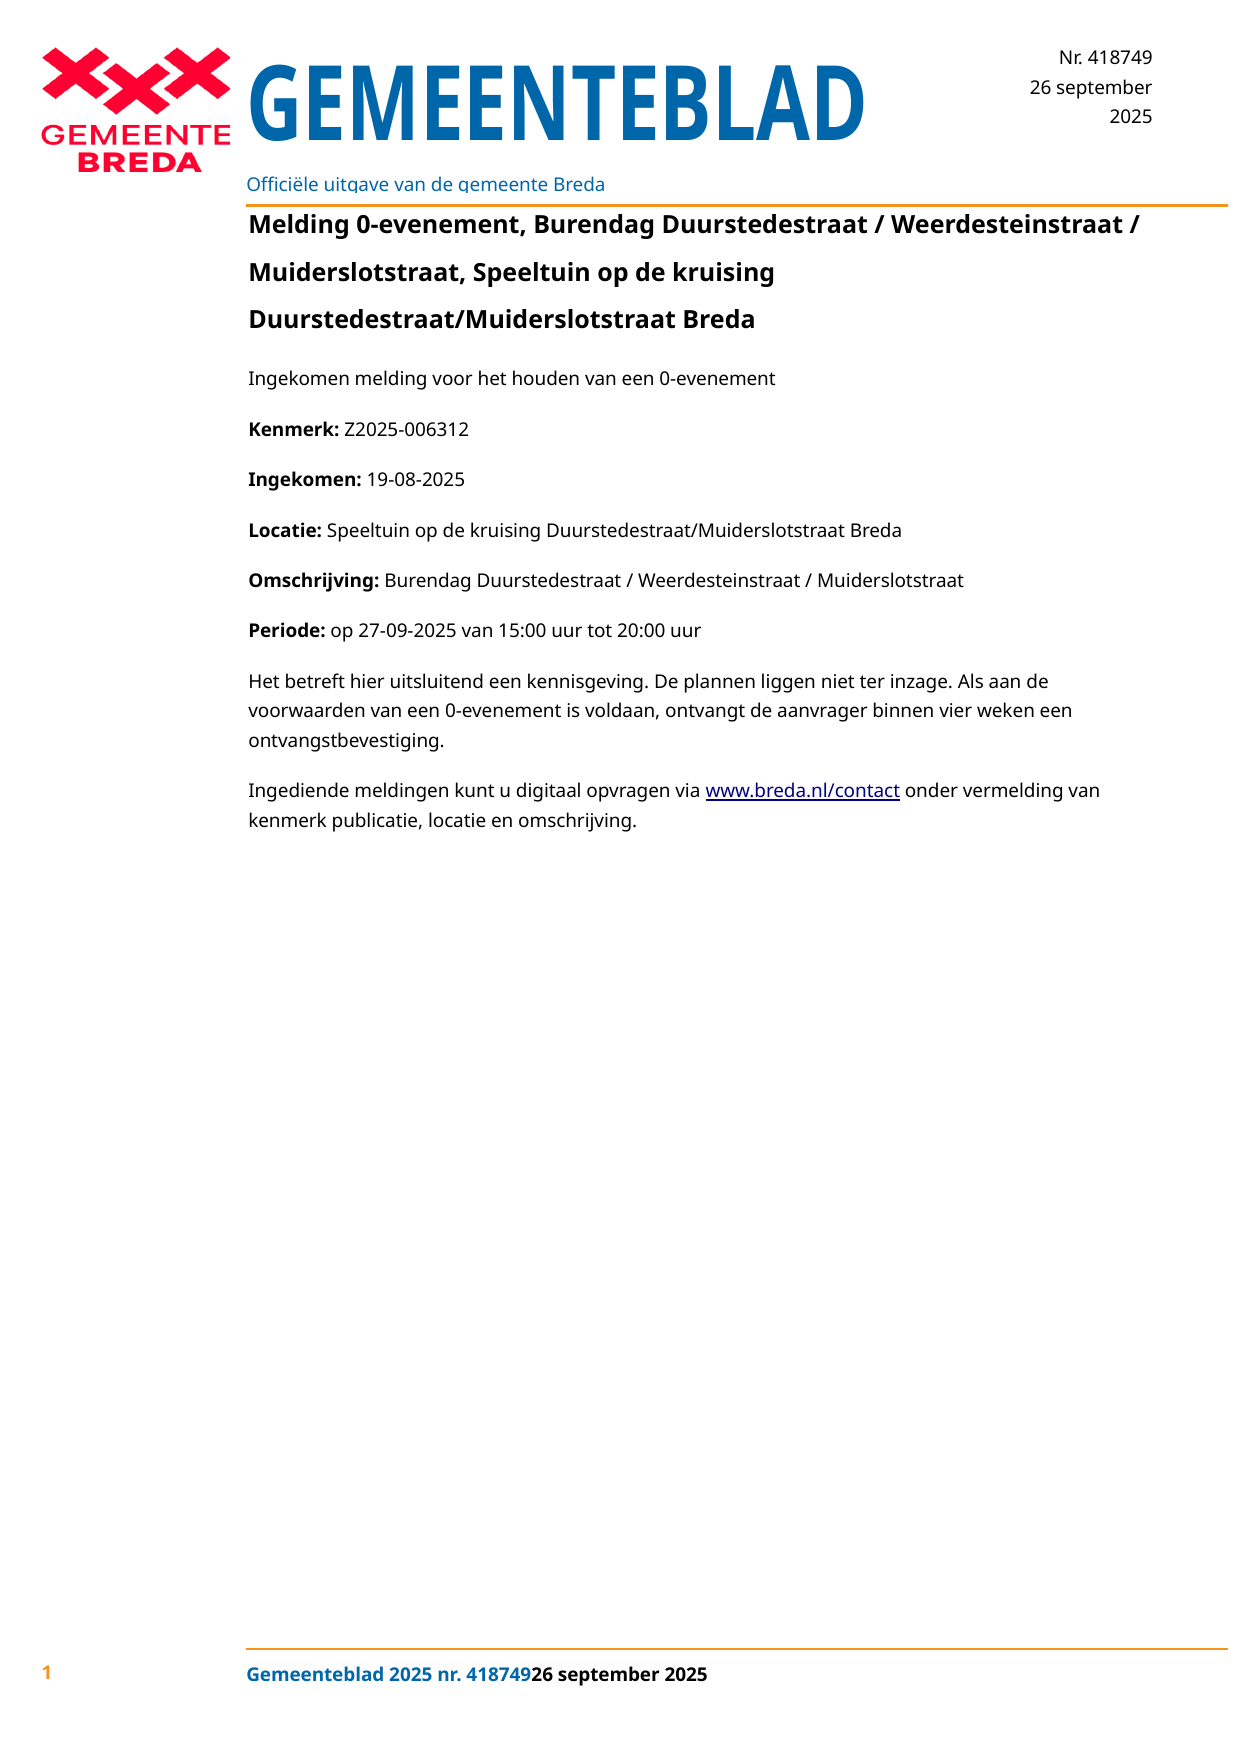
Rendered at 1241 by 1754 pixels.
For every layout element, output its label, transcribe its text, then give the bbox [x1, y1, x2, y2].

text Periode: op 27-09-2025 van 15:00 uur tot 20:00 uur [248, 618, 1152, 643]
text Omschrijving: Burendag Duurstedestraat / Weerdesteinstraat / Muiderslotstraat [248, 567, 1152, 593]
text Ingekomen: 19-08-2025 [248, 466, 1152, 492]
text Het betreft hier uitsluitend een kennisgeving. De plannen liggen niet ter inzage. Als aan de voorwaarden van een 0-evenement is voldaan, ontvangt de aanvrager binnen vier weken een ontvangstbevestiging. [248, 668, 1152, 753]
text Kenmerk: Z2025-006312 [248, 416, 1152, 442]
picture [41, 47, 231, 172]
text Ingediende meldingen kunt u digitaal opvragen via www.breda.nl/contact onder vermelding van kenmerk publicatie, locatie en omschrijving. [248, 778, 1152, 833]
text Ingekomen melding voor het houden van een 0-evenement [248, 366, 1152, 391]
text Melding 0-evenement, Burendag Duurstedestraat / Weerdesteinstraat / Muiderslotstraat, Speeltuin op de kruising Duurstedestraat/Muiderslotstraat Breda [248, 207, 1152, 336]
text Locatie: Speeltuin op de kruising Duurstedestraat/Muiderslotstraat Breda [248, 517, 1152, 542]
